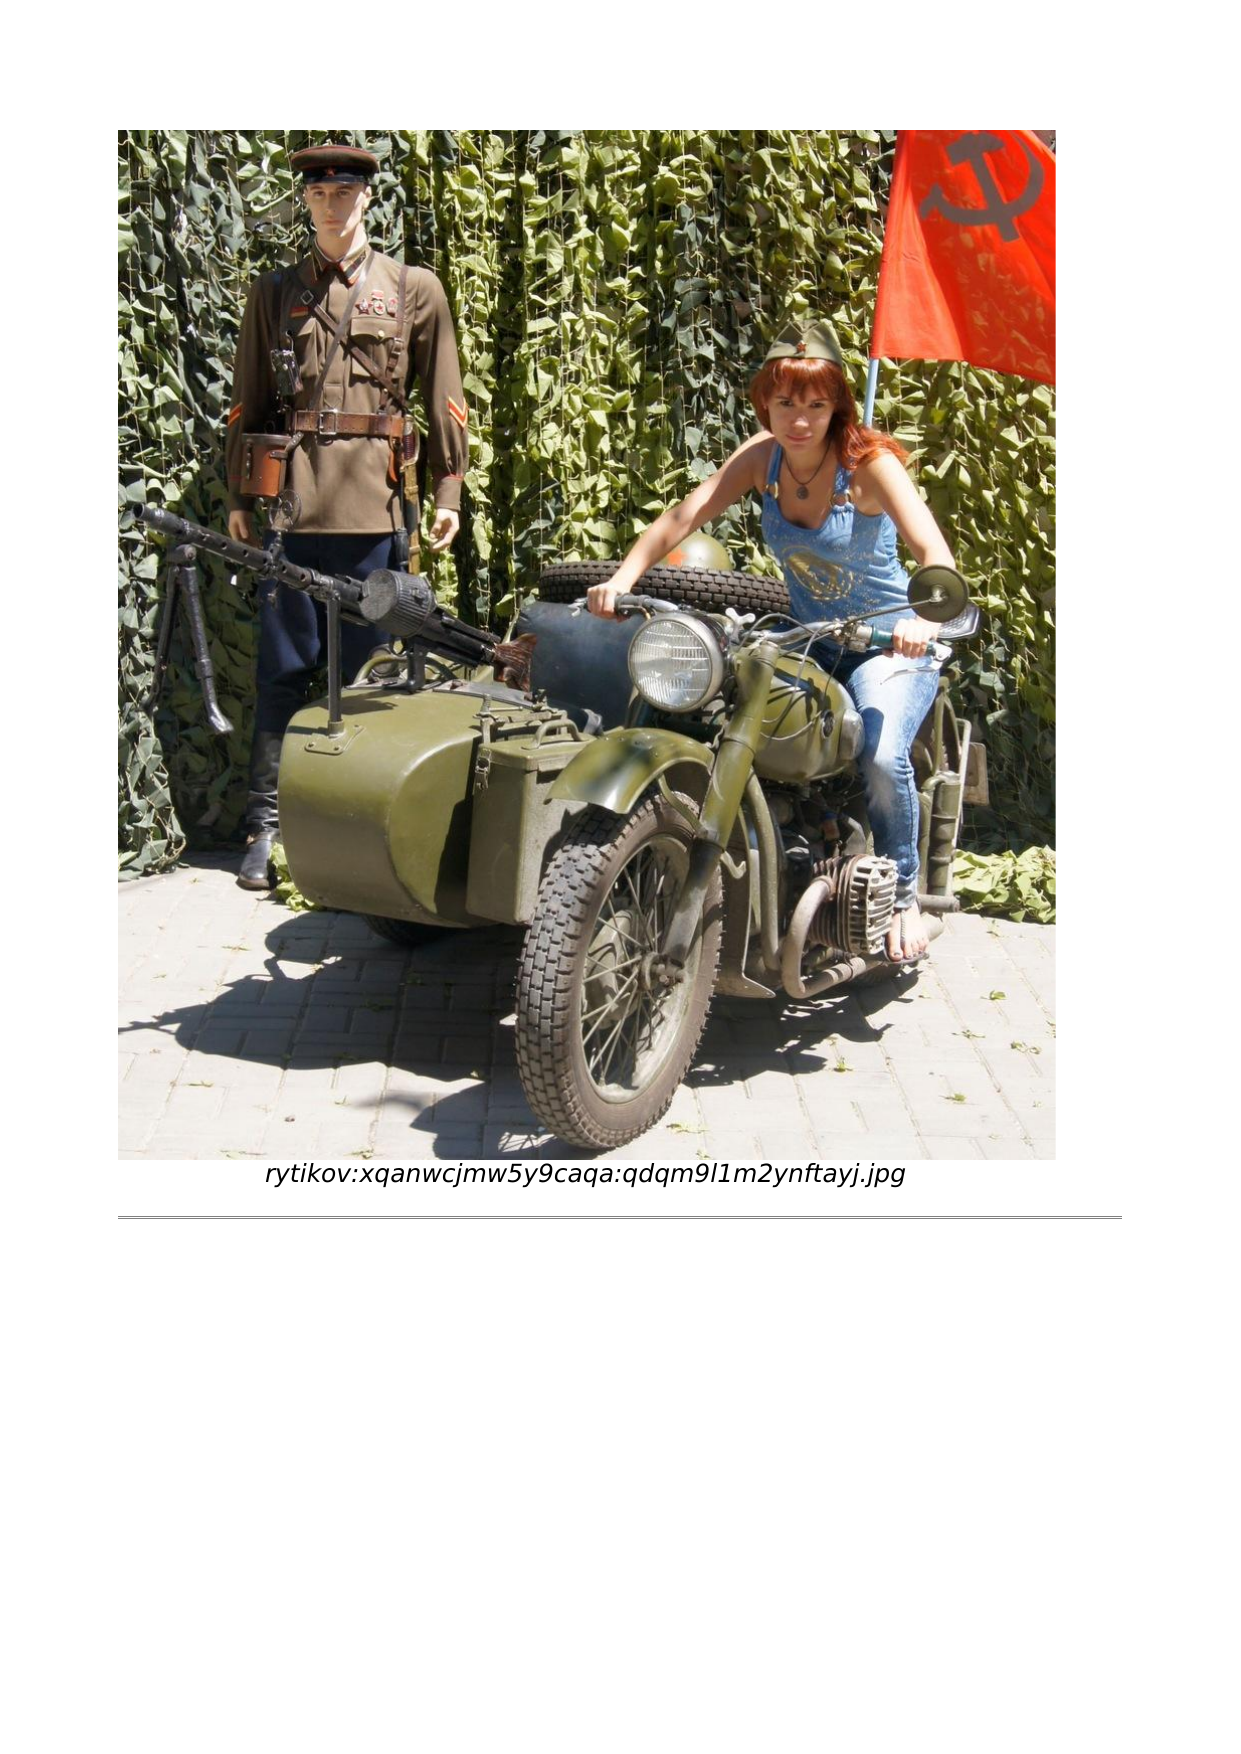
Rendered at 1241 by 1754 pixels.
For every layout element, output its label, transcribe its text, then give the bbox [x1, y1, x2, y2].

text rytikov:xqanwcjmw5y9caqa:qdqm9l1m2ynftayj.jpg [118, 1160, 1056, 1189]
picture [118, 130, 1056, 1160]
